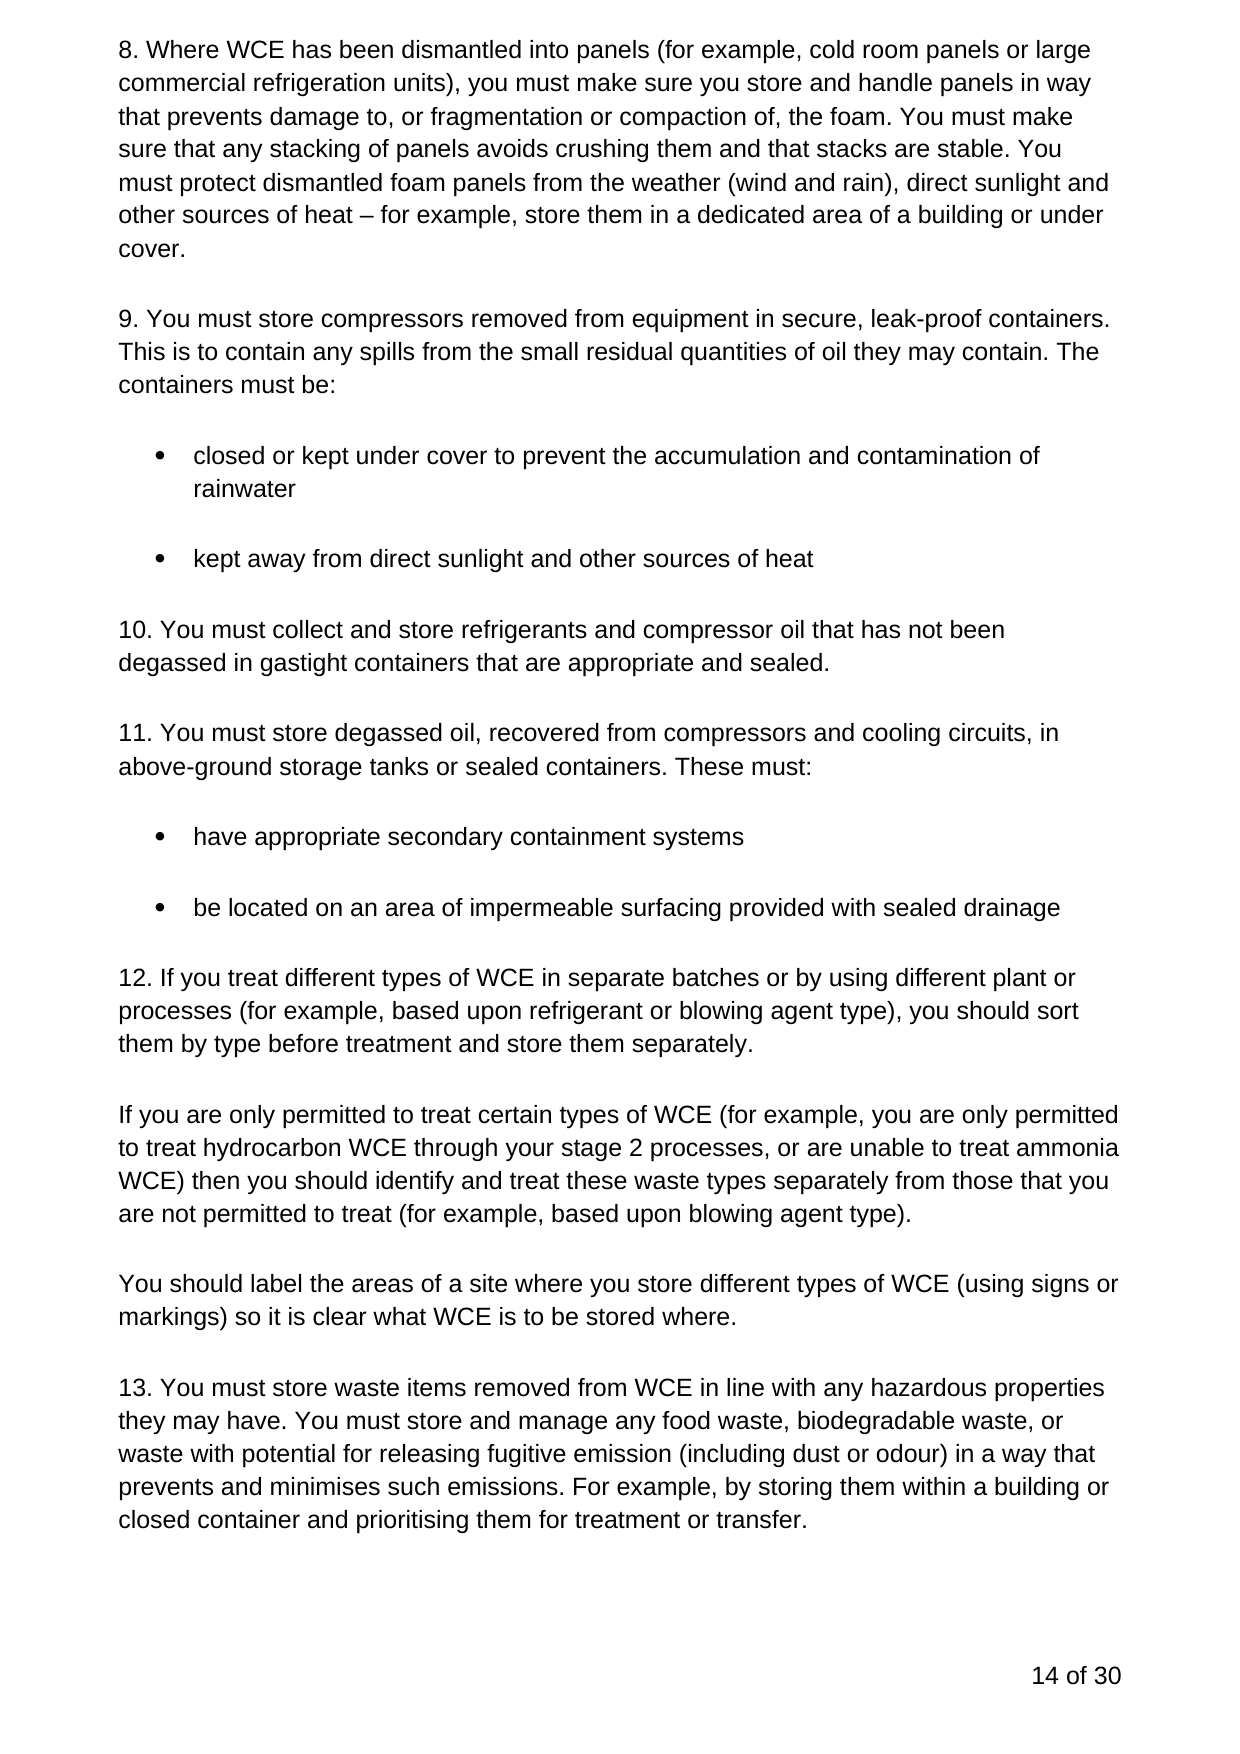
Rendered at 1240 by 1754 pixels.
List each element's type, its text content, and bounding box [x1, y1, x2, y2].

list kept away from direct sunlight and other sources of heat [156, 544, 1121, 573]
list have appropriate secondary containment systems [156, 822, 1121, 851]
text 13. You must store waste items removed from WCE in line with any hazardous properties they may have. You must store and manage any food waste, biodegradable waste, or waste with potential for releasing fugitive emission (including dust or odour) in a way that prevents and minimises such emissions. For example, by storing them within a building or closed container and prioritising them for treatment or transfer. [118, 1373, 1121, 1534]
text 12. If you treat different types of WCE in separate batches or by using different plant or processes (for example, based upon refrigerant or blowing agent type), you should sort them by type before treatment and store them separately. [118, 963, 1121, 1058]
text You should label the areas of a site where you store different types of WCE (using signs or markings) so it is clear what WCE is to be stored where. [118, 1269, 1121, 1331]
text 11. You must store degassed oil, recovered from compressors and cooling circuits, in above-ground storage tanks or sealed containers. These must: [118, 718, 1121, 780]
text 8. Where WCE has been dismantled into panels (for example, cold room panels or large commercial refrigeration units), you must make sure you store and handle panels in way that prevents damage to, or fragmentation or compaction of, the foam. You must make sure that any stacking of panels avoids crushing them and that stacks are stable. You must protect dismantled foam panels from the weather (wind and rain), direct sunlight and other sources of heat – for example, store them in a dedicated area of a building or under cover. [118, 35, 1121, 262]
list closed or kept under cover to prevent the accumulation and contamination of rainwater [156, 441, 1121, 502]
list be located on an area of impermeable surfacing provided with sealed drainage [156, 893, 1121, 921]
text 9. You must store compressors removed from equipment in secure, leak-proof containers. This is to contain any spills from the small residual quantities of oil they may contain. The containers must be: [118, 304, 1121, 399]
text If you are only permitted to treat certain types of WCE (for example, you are only permitted to treat hydrocarbon WCE through your stage 2 processes, or are unable to treat ammonia WCE) then you should identify and treat these waste types separately from those that you are not permitted to treat (for example, based upon blowing agent type). [118, 1100, 1121, 1228]
text 10. You must collect and store refrigerants and compressor oil that has not been degassed in gastight containers that are appropriate and sealed. [118, 615, 1121, 677]
